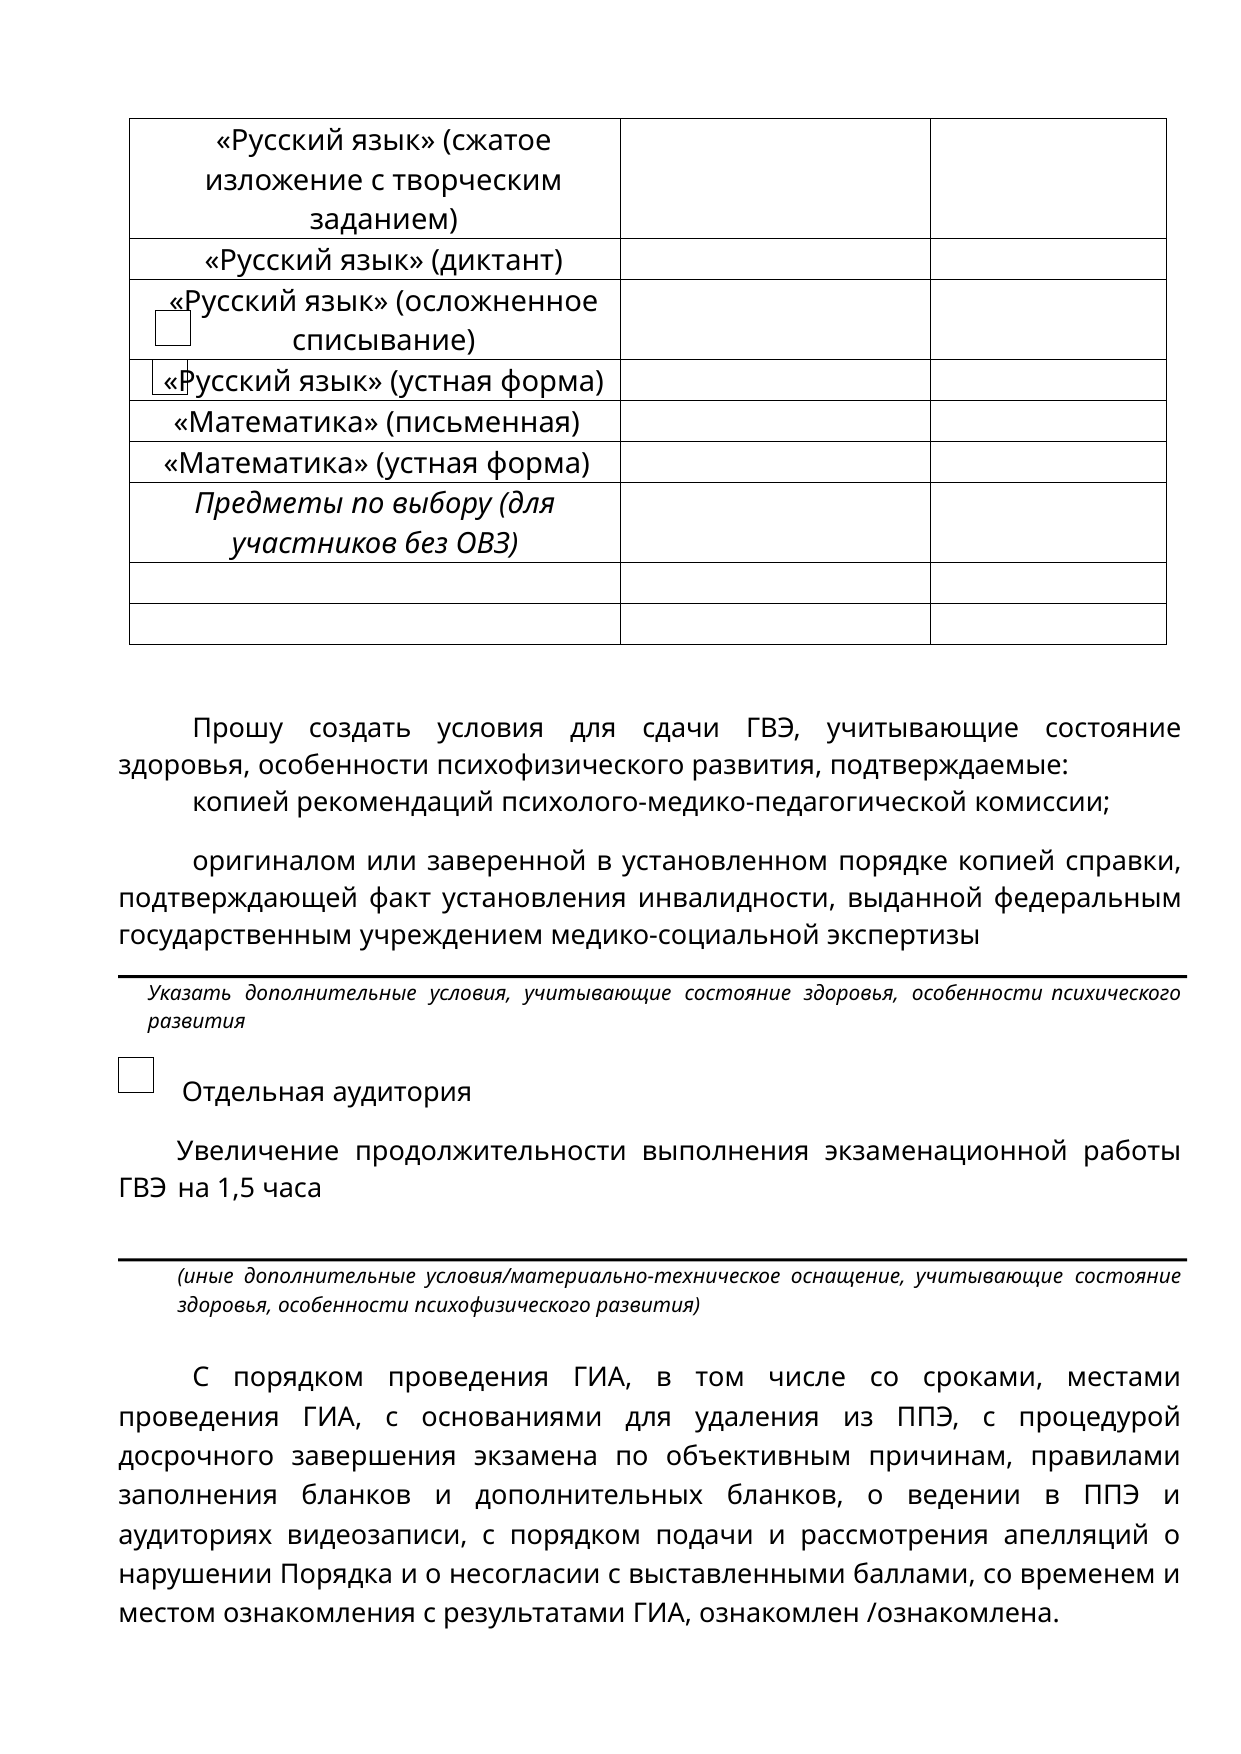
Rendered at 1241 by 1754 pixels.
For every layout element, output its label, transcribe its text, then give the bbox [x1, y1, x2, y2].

table_cell [931, 563, 1166, 603]
table_cell [931, 119, 1166, 238]
text Указать дополнительные условия, учитывающие состояние здоровья, особенности психического развития [148, 979, 1181, 1035]
table_cell [621, 401, 930, 441]
table_cell [621, 239, 930, 279]
text Увеличение продолжительности выполнения экзаменационной работы ГВЭ на 1,5 часа [118, 1132, 1181, 1205]
table_cell [931, 360, 1166, 400]
table_cell [621, 442, 930, 482]
table_cell [621, 280, 930, 359]
table_cell [931, 442, 1166, 482]
table_cell [621, 360, 930, 400]
text копией рекомендаций психолого-медико-педагогической комиссии; [118, 782, 1182, 819]
table_cell «Русский язык» (диктант) [130, 239, 620, 279]
table_cell [931, 401, 1166, 441]
table_cell «Русский язык» (сжатое изложение с творческим заданием) [130, 119, 620, 238]
table_cell [621, 604, 930, 643]
table_cell [621, 483, 930, 562]
table_cell Предметы по выбору (для участников без ОВЗ) [130, 483, 620, 562]
text С порядком проведения ГИА, в том числе со сроками, местами проведения ГИА, с основаниями для удаления из ППЭ, с процедурой досрочного завершения экзамена по объективным причинам, правилами заполнения бланков и дополнительных бланков, о ведении в ППЭ и аудиториях видеозаписи, с порядком подачи и рассмотрения апелляций о нарушении Порядка и о несогласии с выставленными баллами, со временем и местом ознакомления с результатами ГИА, ознакомлен /ознакомлена. [118, 1358, 1182, 1631]
table_cell [931, 483, 1166, 562]
table_cell «Математика» (устная форма) [130, 442, 620, 482]
table_cell [130, 604, 620, 643]
table_cell [621, 563, 930, 603]
table_cell «Математика» (письменная) [130, 401, 620, 441]
table_cell [130, 563, 620, 603]
table_cell [931, 280, 1166, 359]
text Отдельная аудитория [118, 1072, 1107, 1109]
table_cell «Русский язык» (устная форма) [130, 360, 620, 400]
text [177, 1242, 1181, 1258]
text Прошу создать условия для сдачи ГВЭ, учитывающие состояние здоровья, особенности психофизического развития, подтверждаемые: [118, 708, 1182, 782]
table_cell [931, 239, 1166, 279]
text (иные дополнительные условия/материально-техническое оснащение, учитывающие состояние здоровья, особенности психофизического развития) [177, 1262, 1181, 1318]
table_cell [621, 119, 930, 238]
table_cell [931, 604, 1166, 643]
text оригиналом или заверенной в установленном порядке копией справки, подтверждающей факт установления инвалидности, выданной федеральным государственным учреждением медико-социальной экспертизы [118, 842, 1182, 952]
table_cell «Русский язык» (осложненное списывание) [130, 280, 620, 359]
